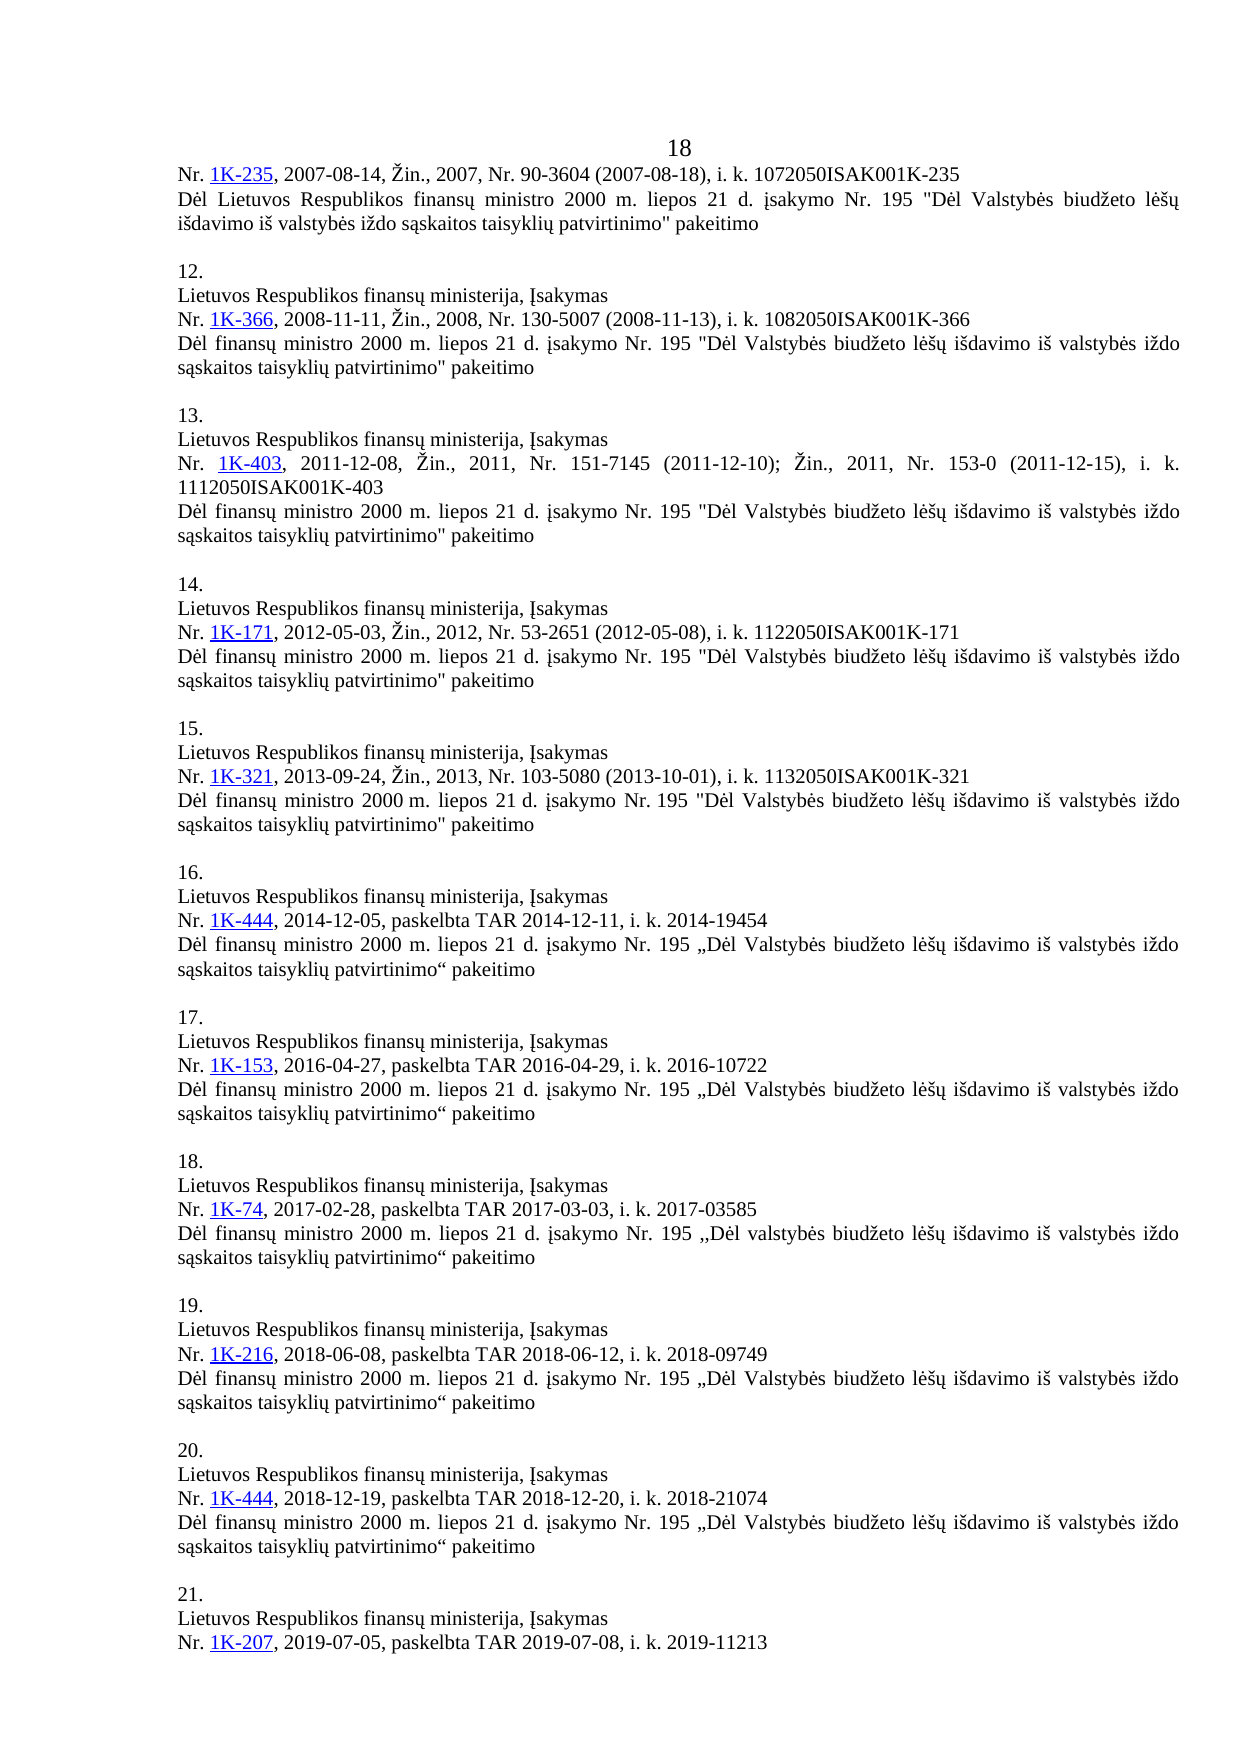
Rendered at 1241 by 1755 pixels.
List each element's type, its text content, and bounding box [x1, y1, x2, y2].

text 13. [177, 403, 1181, 427]
text Lietuvos Respublikos finansų ministerija, Įsakymas [177, 283, 1181, 307]
text Dėl finansų ministro 2000 m. liepos 21 d. įsakymo Nr. 195 „Dėl Valstybės biudžeto lėšų išdavimo iš valstybės iždo sąskaitos taisyklių patvirtinimo“ pakeitimo [177, 1077, 1181, 1125]
text Nr. 1K-321, 2013-09-24, Žin., 2013, Nr. 103-5080 (2013-10-01), i. k. 1132050ISAK001K-321 [177, 764, 1181, 788]
text Lietuvos Respublikos finansų ministerija, Įsakymas [177, 427, 1181, 451]
text Nr. 1K-366, 2008-11-11, Žin., 2008, Nr. 130-5007 (2008-11-13), i. k. 1082050ISAK001K-366 [177, 307, 1181, 331]
text Lietuvos Respublikos finansų ministerija, Įsakymas [177, 596, 1181, 619]
text 18. [177, 1149, 1181, 1173]
text Lietuvos Respublikos finansų ministerija, Įsakymas [177, 1173, 1181, 1197]
text Lietuvos Respublikos finansų ministerija, Įsakymas [177, 1029, 1181, 1053]
text Dėl finansų ministro 2000 m. liepos 21 d. įsakymo Nr. 195 ,,Dėl valstybės biudžeto lėšų išdavimo iš valstybės iždo sąskaitos taisyklių patvirtinimo“ pakeitimo [177, 1221, 1181, 1269]
text Nr. 1K-171, 2012-05-03, Žin., 2012, Nr. 53-2651 (2012-05-08), i. k. 1122050ISAK001K-171 [177, 619, 1181, 644]
text Nr. 1K-235, 2007-08-14, Žin., 2007, Nr. 90-3604 (2007-08-18), i. k. 1072050ISAK001K-235 [177, 162, 1181, 186]
text Dėl finansų ministro 2000 m. liepos 21 d. įsakymo Nr. 195 „Dėl Valstybės biudžeto lėšų išdavimo iš valstybės iždo sąskaitos taisyklių patvirtinimo“ pakeitimo [177, 932, 1181, 981]
text Lietuvos Respublikos finansų ministerija, Įsakymas [177, 884, 1181, 908]
text Lietuvos Respublikos finansų ministerija, Įsakymas [177, 1606, 1181, 1630]
text Nr. 1K-444, 2014-12-05, paskelbta TAR 2014-12-11, i. k. 2014-19454 [177, 908, 1181, 932]
text Lietuvos Respublikos finansų ministerija, Įsakymas [177, 1317, 1181, 1341]
text Nr. 1K-153, 2016-04-27, paskelbta TAR 2016-04-29, i. k. 2016-10722 [177, 1053, 1181, 1077]
text Lietuvos Respublikos finansų ministerija, Įsakymas [177, 1462, 1181, 1486]
text 17. [177, 1004, 1181, 1029]
text Dėl Lietuvos Respublikos finansų ministro 2000 m. liepos 21 d. įsakymo Nr. 195 "Dėl Valstybės biudžeto lėšų išdavimo iš valstybės iždo sąskaitos taisyklių patvirtinimo" pakeitimo [177, 186, 1181, 234]
text 21. [177, 1582, 1181, 1606]
text Dėl finansų ministro 2000 m. liepos 21 d. įsakymo Nr. 195 "Dėl Valstybės biudžeto lėšų išdavimo iš valstybės iždo sąskaitos taisyklių patvirtinimo" pakeitimo [177, 331, 1181, 379]
text 19. [177, 1293, 1181, 1317]
text 15. [177, 716, 1181, 740]
text 14. [177, 571, 1181, 596]
text Nr. 1K-207, 2019-07-05, paskelbta TAR 2019-07-08, i. k. 2019-11213 [177, 1630, 1181, 1654]
text Nr. 1K-74, 2017-02-28, paskelbta TAR 2017-03-03, i. k. 2017-03585 [177, 1197, 1181, 1221]
text Dėl finansų ministro 2000 m. liepos 21 d. įsakymo Nr. 195 "Dėl Valstybės biudžeto lėšų išdavimo iš valstybės iždo sąskaitos taisyklių patvirtinimo" pakeitimo [177, 499, 1181, 547]
text Dėl finansų ministro 2000 m. liepos 21 d. įsakymo Nr. 195 „Dėl Valstybės biudžeto lėšų išdavimo iš valstybės iždo sąskaitos taisyklių patvirtinimo“ pakeitimo [177, 1366, 1181, 1414]
text 12. [177, 259, 1181, 283]
text Nr. 1K-444, 2018-12-19, paskelbta TAR 2018-12-20, i. k. 2018-21074 [177, 1486, 1181, 1510]
text 16. [177, 860, 1181, 884]
text Lietuvos Respublikos finansų ministerija, Įsakymas [177, 740, 1181, 764]
text Dėl finansų ministro 2000 m. liepos 21 d. įsakymo Nr. 195 "Dėl Valstybės biudžeto lėšų išdavimo iš valstybės iždo sąskaitos taisyklių patvirtinimo" pakeitimo [177, 644, 1181, 692]
text 20. [177, 1438, 1181, 1462]
text Dėl finansų ministro 2000 m. liepos 21 d. įsakymo Nr. 195 "Dėl Valstybės biudžeto lėšų išdavimo iš valstybės iždo sąskaitos taisyklių patvirtinimo" pakeitimo [177, 788, 1181, 836]
text Nr. 1K-403, 2011-12-08, Žin., 2011, Nr. 151-7145 (2011-12-10); Žin., 2011, Nr. 153-0 (2011-12-15), i. k. 1112050ISAK001K-403 [177, 451, 1181, 499]
text Dėl finansų ministro 2000 m. liepos 21 d. įsakymo Nr. 195 „Dėl Valstybės biudžeto lėšų išdavimo iš valstybės iždo sąskaitos taisyklių patvirtinimo“ pakeitimo [177, 1510, 1181, 1558]
text Nr. 1K-216, 2018-06-08, paskelbta TAR 2018-06-12, i. k. 2018-09749 [177, 1341, 1181, 1366]
